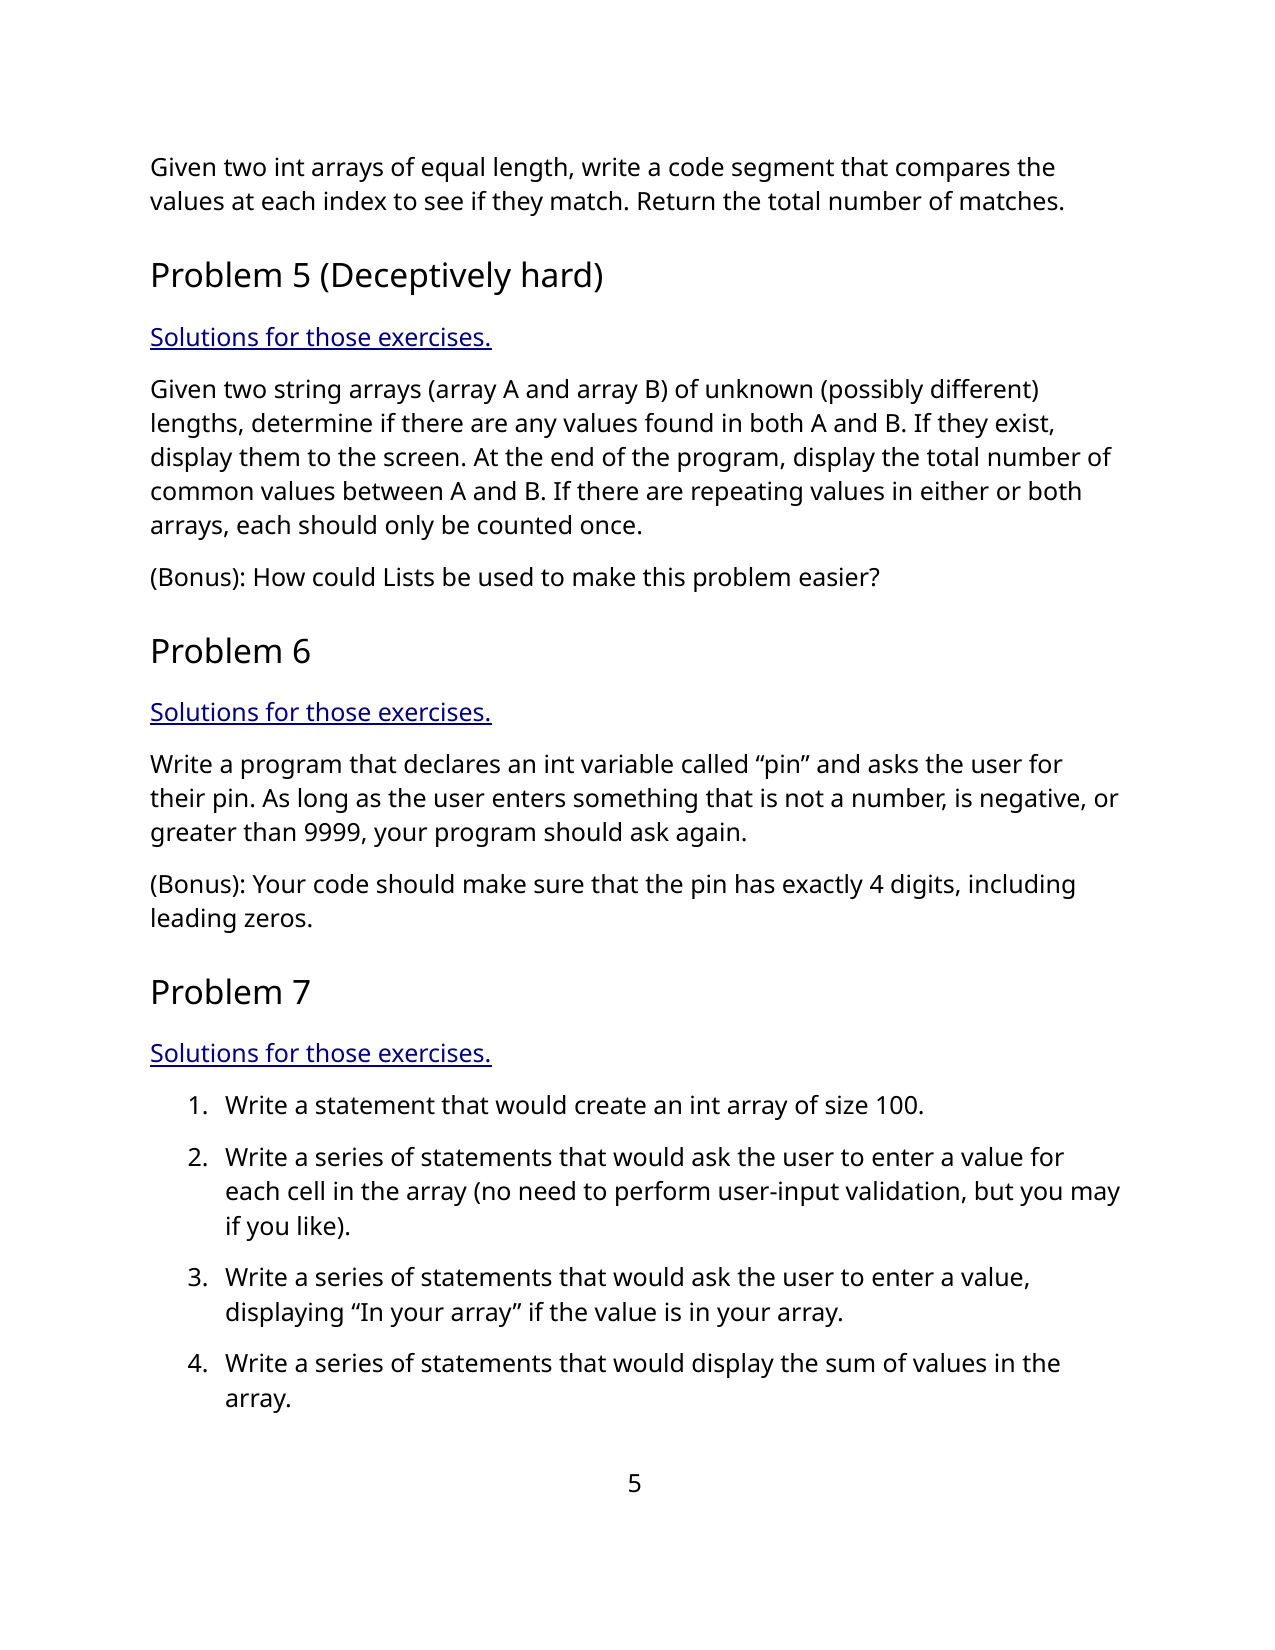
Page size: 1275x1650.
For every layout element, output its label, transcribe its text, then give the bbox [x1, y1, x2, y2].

text Given two int arrays of equal length, write a code segment that compares the values at each index to see if they match. Return the total number of matches. [150, 150, 1125, 218]
subtitle Problem 7 [150, 969, 1125, 1014]
list Write a series of statements that would ask the user to enter a value for each cell in the array (no need to perform user-input validation, but you may if you like). [187, 1140, 1125, 1242]
list Write a series of statements that would display the sum of values in the array. [187, 1346, 1125, 1414]
subtitle Problem 6 [150, 627, 1125, 673]
text Solutions for those exercises. [150, 319, 1125, 353]
list Write a series of statements that would ask the user to enter a value, displaying “In your array” if the value is in your array. [187, 1260, 1125, 1328]
text Solutions for those exercises. [150, 695, 1125, 729]
text Given two string arrays (array A and array B) of unknown (possibly different) lengths, determine if there are any values found in both A and B. If they exist, display them to the screen. At the end of the program, display the total number of common values between A and B. If there are repeating values in either or both arrays, each should only be counted once. [150, 371, 1125, 542]
text (Bonus): Your code should make sure that the pin has exactly 4 digits, including leading zeros. [150, 867, 1125, 935]
subtitle Problem 5 (Deceptively hard) [150, 252, 1125, 298]
text Solutions for those exercises. [150, 1036, 1125, 1070]
text (Bonus): How could Lists be used to make this problem easier? [150, 559, 1125, 593]
list Write a statement that would create an int array of size 100. [187, 1088, 1125, 1122]
text Write a program that declares an int variable called “pin” and asks the user for their pin. As long as the user enters something that is not a number, is negative, or greater than 9999, your program should ask again. [150, 747, 1125, 849]
